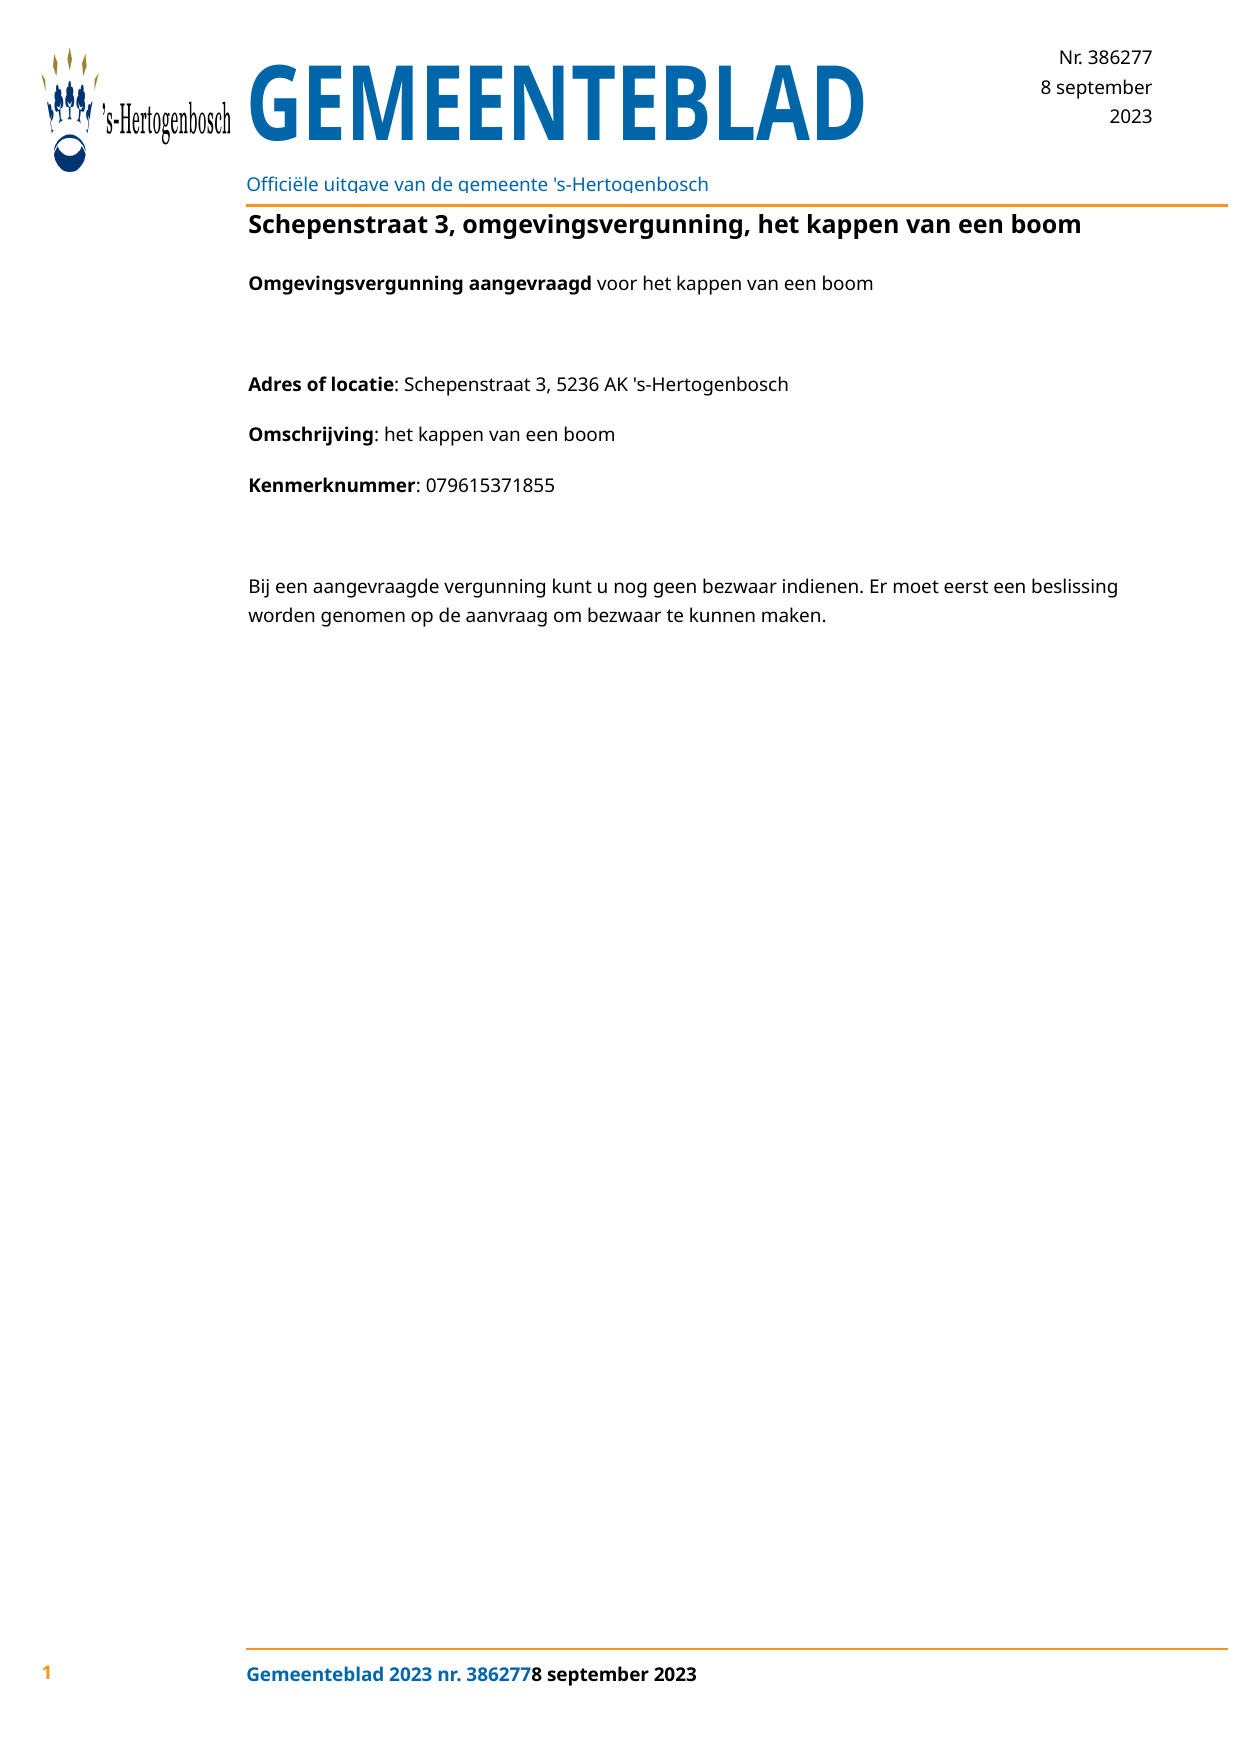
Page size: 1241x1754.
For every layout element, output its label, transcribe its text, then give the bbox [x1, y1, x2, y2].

text Omgevingsvergunning aangevraagd voor het kappen van een boom [248, 270, 1152, 296]
text Adres of locatie: Schepenstraat 3, 5236 AK 's-Hertogenbosch [248, 371, 1152, 397]
text Omschrijving: het kappen van een boom [248, 422, 1152, 447]
text Kenmerknummer: 079615371855 [248, 472, 1152, 498]
text Bij een aangevraagde vergunning kunt u nog geen bezwaar indienen. Er moet eerst een beslissing worden genomen op de aanvraag om bezwaar te kunnen maken. [248, 573, 1152, 628]
text Schepenstraat 3, omgevingsvergunning, het kappen van een boom [248, 207, 1152, 241]
picture [41, 47, 231, 172]
